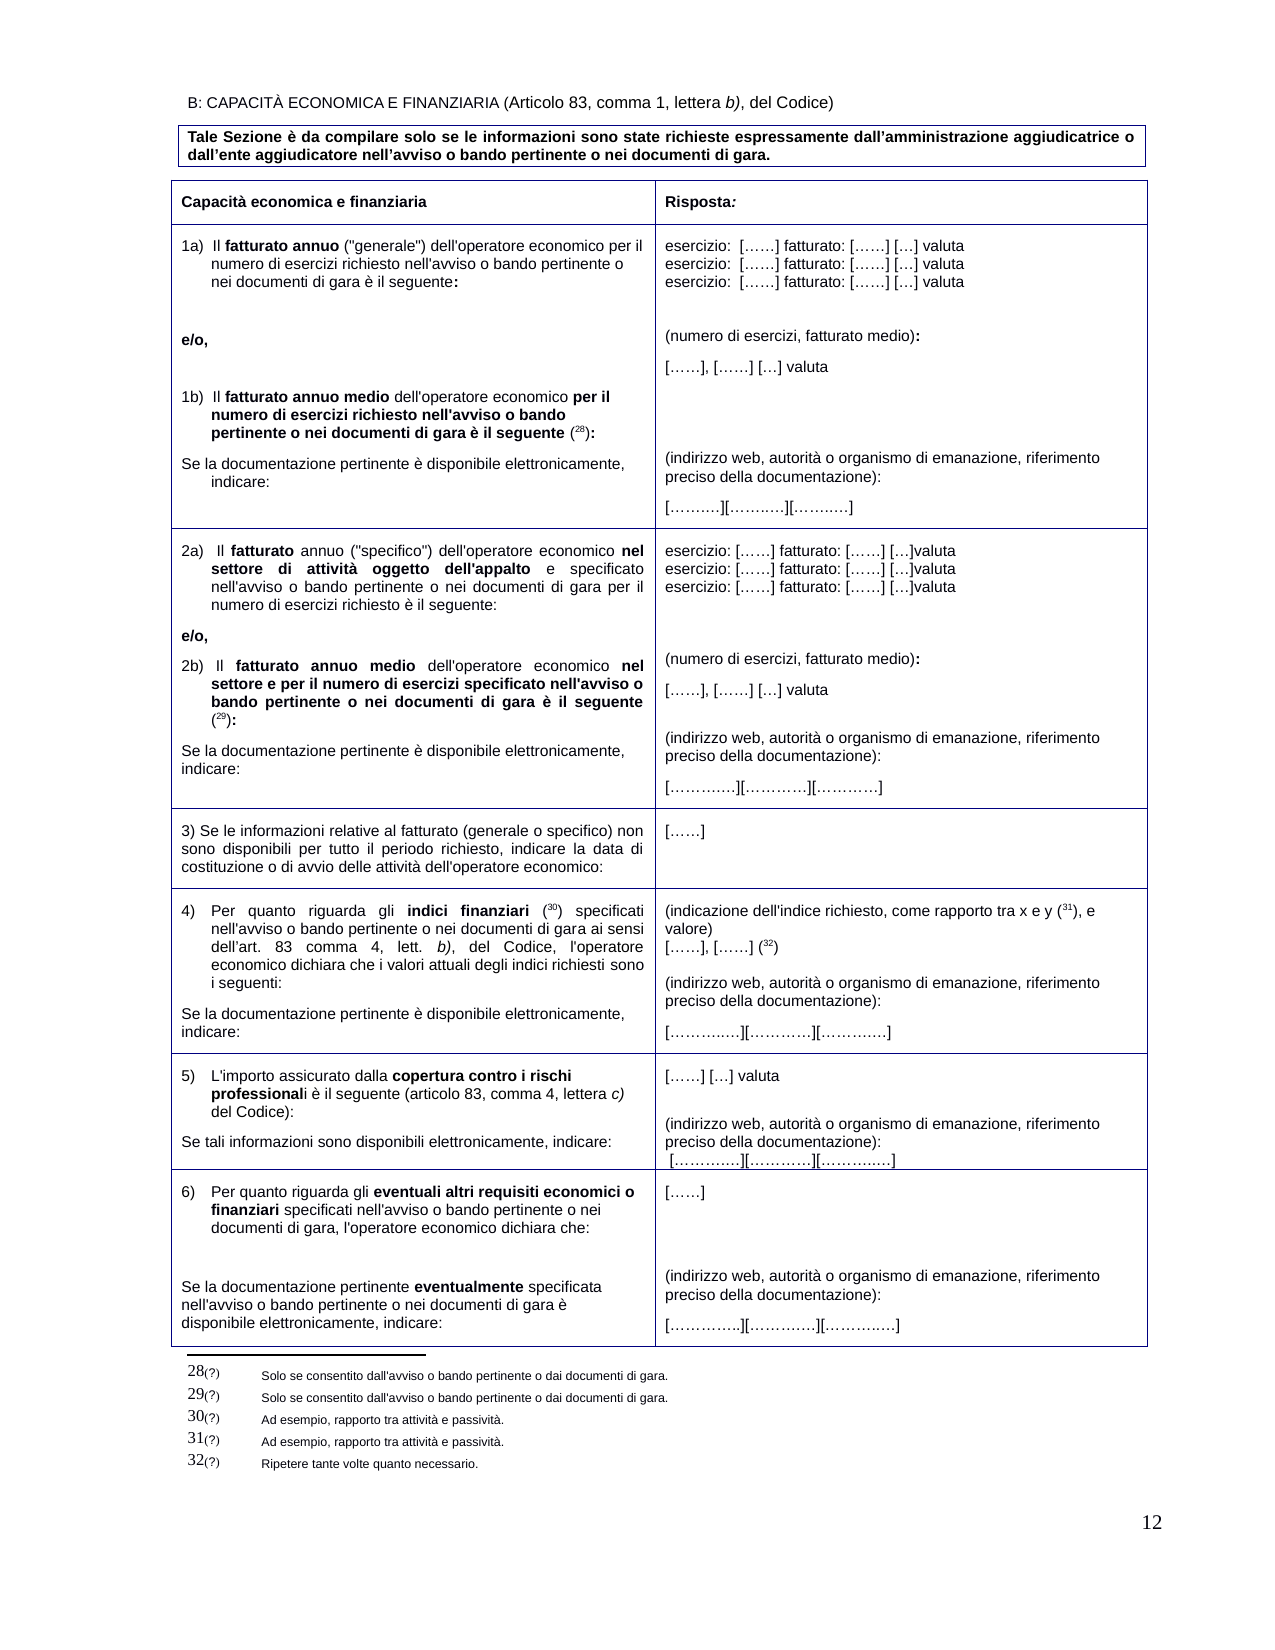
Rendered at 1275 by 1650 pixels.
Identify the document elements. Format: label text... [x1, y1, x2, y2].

text B: Capacità economica e finanziaria (Articolo 83, comma 1, lettera b), del Codice) [187, 93, 1137, 112]
table_cell [……] […] valuta (indirizzo web, autorità o organismo di emanazione, riferimento preciso della documentazione): [……….…][…………][………..…] [656, 1054, 1147, 1169]
table_header Risposta: [656, 181, 1147, 223]
table_cell 3) Se le informazioni relative al fatturato (generale o specifico) non sono disponibili per tutto il periodo richiesto, indicare la data di costituzione o di avvio delle attività dell'operatore economico: [172, 809, 655, 888]
table_cell 1a) Il fatturato annuo ("generale") dell'operatore economico per il numero di esercizi richiesto nell'avviso o bando pertinente o nei documenti di gara è il seguente: e/o, 1b) Il fatturato annuo medio dell'operatore economico per il numero di esercizi richiesto nell'avviso o bando pertinente o nei documenti di gara è il seguente (): Se la documentazione pertinente è disponibile elettronicamente, indicare: [172, 225, 655, 528]
table_cell [……] [656, 809, 1147, 888]
table_cell L'importo assicurato dalla copertura contro i rischi professionali è il seguente (articolo 83, comma 4, lettera c) del Codice): Se tali informazioni sono disponibili elettronicamente, indicare: [172, 1054, 655, 1169]
table_cell 2a) Il fatturato annuo ("specifico") dell'operatore economico nel settore di attività oggetto dell'appalto e specificato nell'avviso o bando pertinente o nei documenti di gara per il numero di esercizi richiesto è il seguente: e/o, 2b) Il fatturato annuo medio dell'operatore economico nel settore e per il numero di esercizi specificato nell'avviso o bando pertinente o nei documenti di gara è il seguente (): Se la documentazione pertinente è disponibile elettronicamente, indicare: [172, 529, 655, 808]
table_cell Per quanto riguarda gli indici finanziari () specificati nell'avviso o bando pertinente o nei documenti di gara ai sensi dell’art. 83 comma 4, lett. b), del Codice, l'operatore economico dichiara che i valori attuali degli indici richiesti sono i seguenti: Se la documentazione pertinente è disponibile elettronicamente, indicare: [172, 889, 655, 1053]
text Tale Sezione è da compilare solo se le informazioni sono state richieste espressamente dall’amministrazione aggiudicatrice o dall’ente aggiudicatore nell’avviso o bando pertinente o nei documenti di gara. [179, 126, 1145, 166]
table_cell esercizio: [……] fatturato: [……] […] valuta esercizio: [……] fatturato: [……] […] valuta esercizio: [……] fatturato: [……] […] valuta (numero di esercizi, fatturato medio): [……], [……] […] valuta (indirizzo web, autorità o organismo di emanazione, riferimento preciso della documentazione): […….…][……..…][……..…] [656, 225, 1147, 528]
table_cell esercizio: [……] fatturato: [……] […]valuta esercizio: [……] fatturato: [……] […]valuta esercizio: [……] fatturato: [……] […]valuta (numero di esercizi, fatturato medio): [……], [……] […] valuta (indirizzo web, autorità o organismo di emanazione, riferimento preciso della documentazione): [……….…][…………][…………] [656, 529, 1147, 808]
table_cell (indicazione dell'indice richiesto, come rapporto tra x e y (), e valore) [……], [……] () (indirizzo web, autorità o organismo di emanazione, riferimento preciso della documentazione): [………..…][…………][……….…] [656, 889, 1147, 1053]
table_cell Per quanto riguarda gli eventuali altri requisiti economici o finanziari specificati nell'avviso o bando pertinente o nei documenti di gara, l'operatore economico dichiara che: Se la documentazione pertinente eventualmente specificata nell'avviso o bando pertinente o nei documenti di gara è disponibile elettronicamente, indicare: [172, 1170, 655, 1346]
table_header Capacità economica e finanziaria [172, 181, 655, 223]
table_cell [……] (indirizzo web, autorità o organismo di emanazione, riferimento preciso della documentazione): […………..][……….…][………..…] [656, 1170, 1147, 1346]
